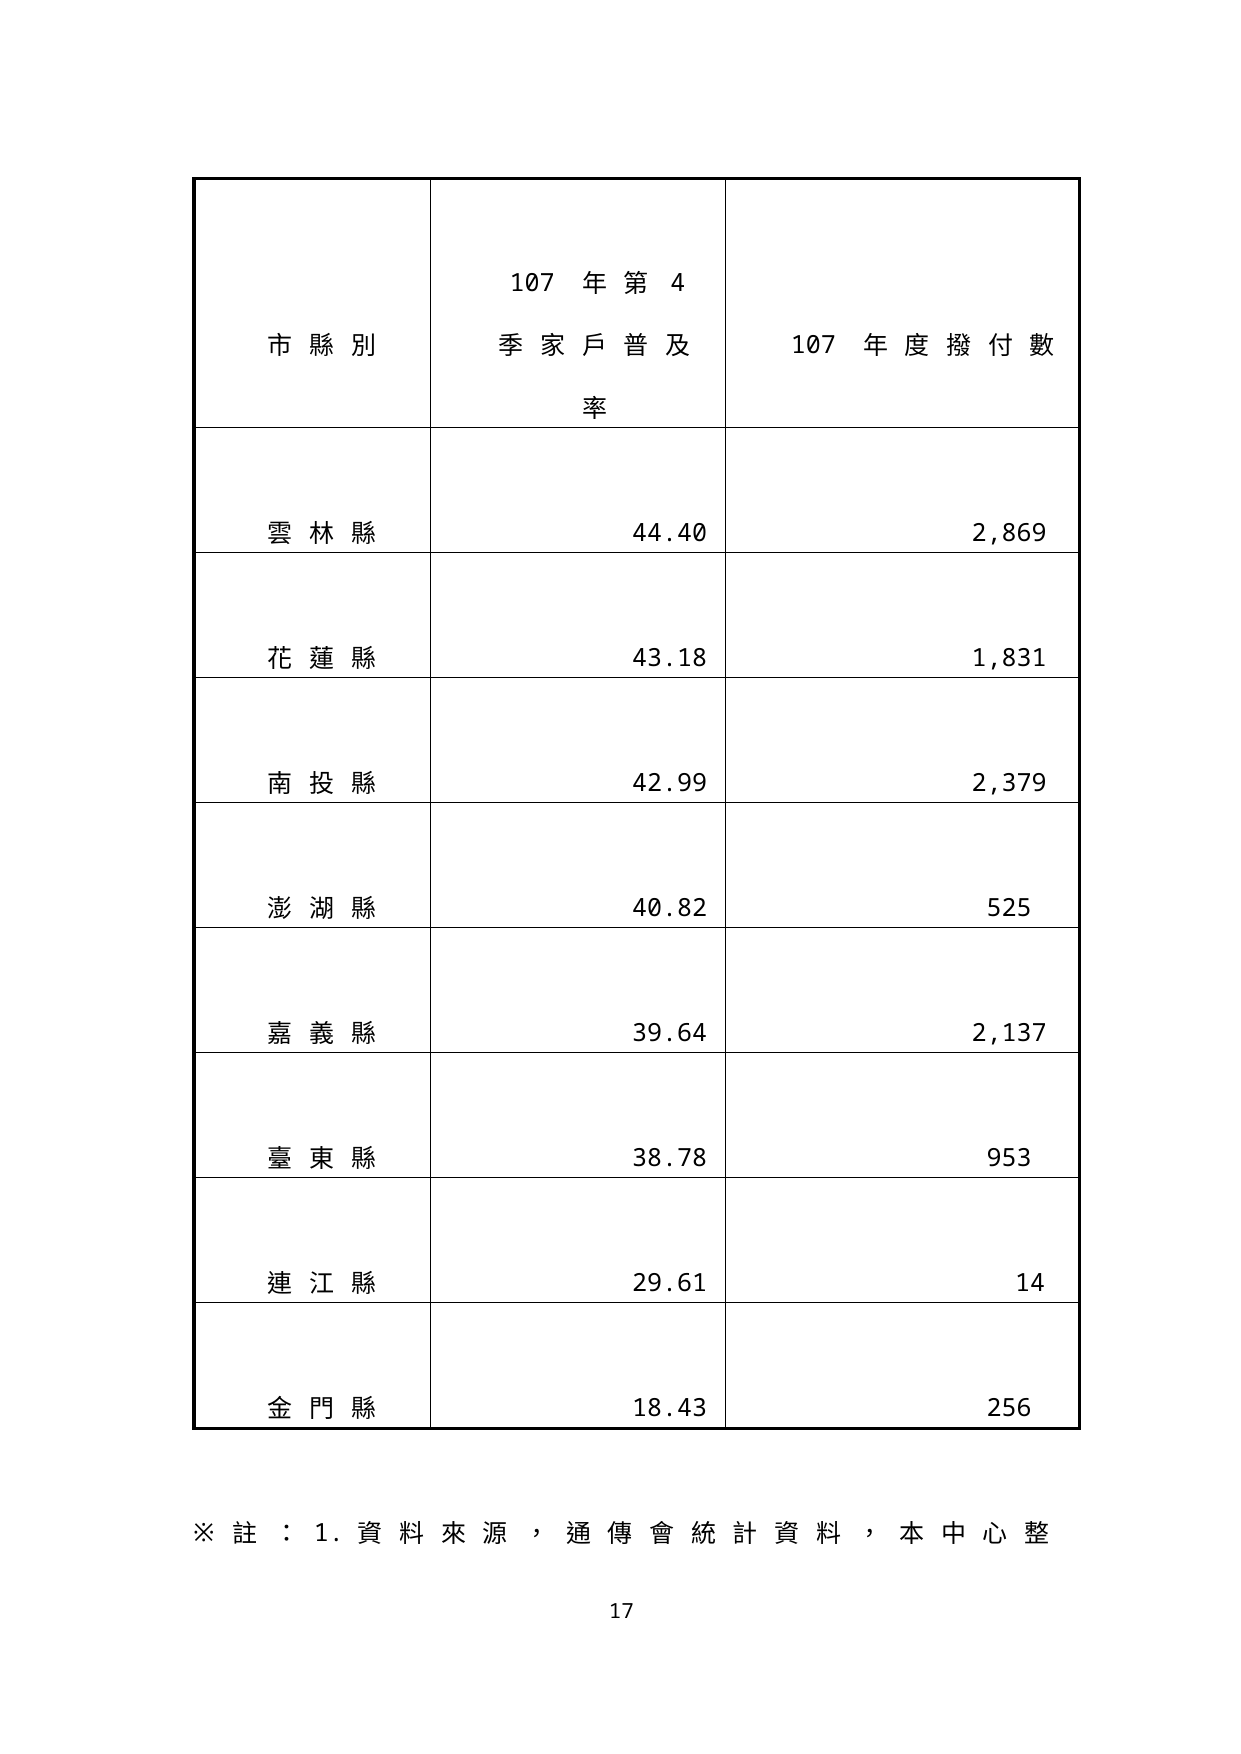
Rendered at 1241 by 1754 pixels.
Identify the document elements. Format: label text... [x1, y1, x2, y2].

table_header 107年度撥付數 [726, 180, 1078, 427]
table_cell 44.40 [431, 428, 725, 552]
table_cell 2,869 [726, 428, 1078, 552]
table_cell 1,831 [726, 553, 1078, 677]
table_cell 澎湖縣 [196, 803, 430, 927]
table_cell 18.43 [431, 1303, 725, 1427]
table_cell 南投縣 [196, 678, 430, 802]
table_header 107年第4季家戶普及率 [431, 180, 725, 427]
table_cell 42.99 [431, 678, 725, 802]
table_header 市縣別 [196, 180, 430, 427]
table_cell 嘉義縣 [196, 928, 430, 1052]
table_cell 雲林縣 [196, 428, 430, 552]
table_cell 256 [726, 1303, 1078, 1427]
text ※註：1.資料來源，通傳會統計資料，本中心整 [183, 1490, 1058, 1552]
table_cell 525 [726, 803, 1078, 927]
table_cell 14 [726, 1178, 1078, 1302]
table_cell 連江縣 [196, 1178, 430, 1302]
table_cell 953 [726, 1053, 1078, 1177]
table_cell 金門縣 [196, 1303, 430, 1427]
table_cell 38.78 [431, 1053, 725, 1177]
table_cell 臺東縣 [196, 1053, 430, 1177]
table_cell 39.64 [431, 928, 725, 1052]
table_cell 29.61 [431, 1178, 725, 1302]
table_cell 2,137 [726, 928, 1078, 1052]
table_cell 花蓮縣 [196, 553, 430, 677]
table_cell 43.18 [431, 553, 725, 677]
table_cell 40.82 [431, 803, 725, 927]
table_cell 2,379 [726, 678, 1078, 802]
